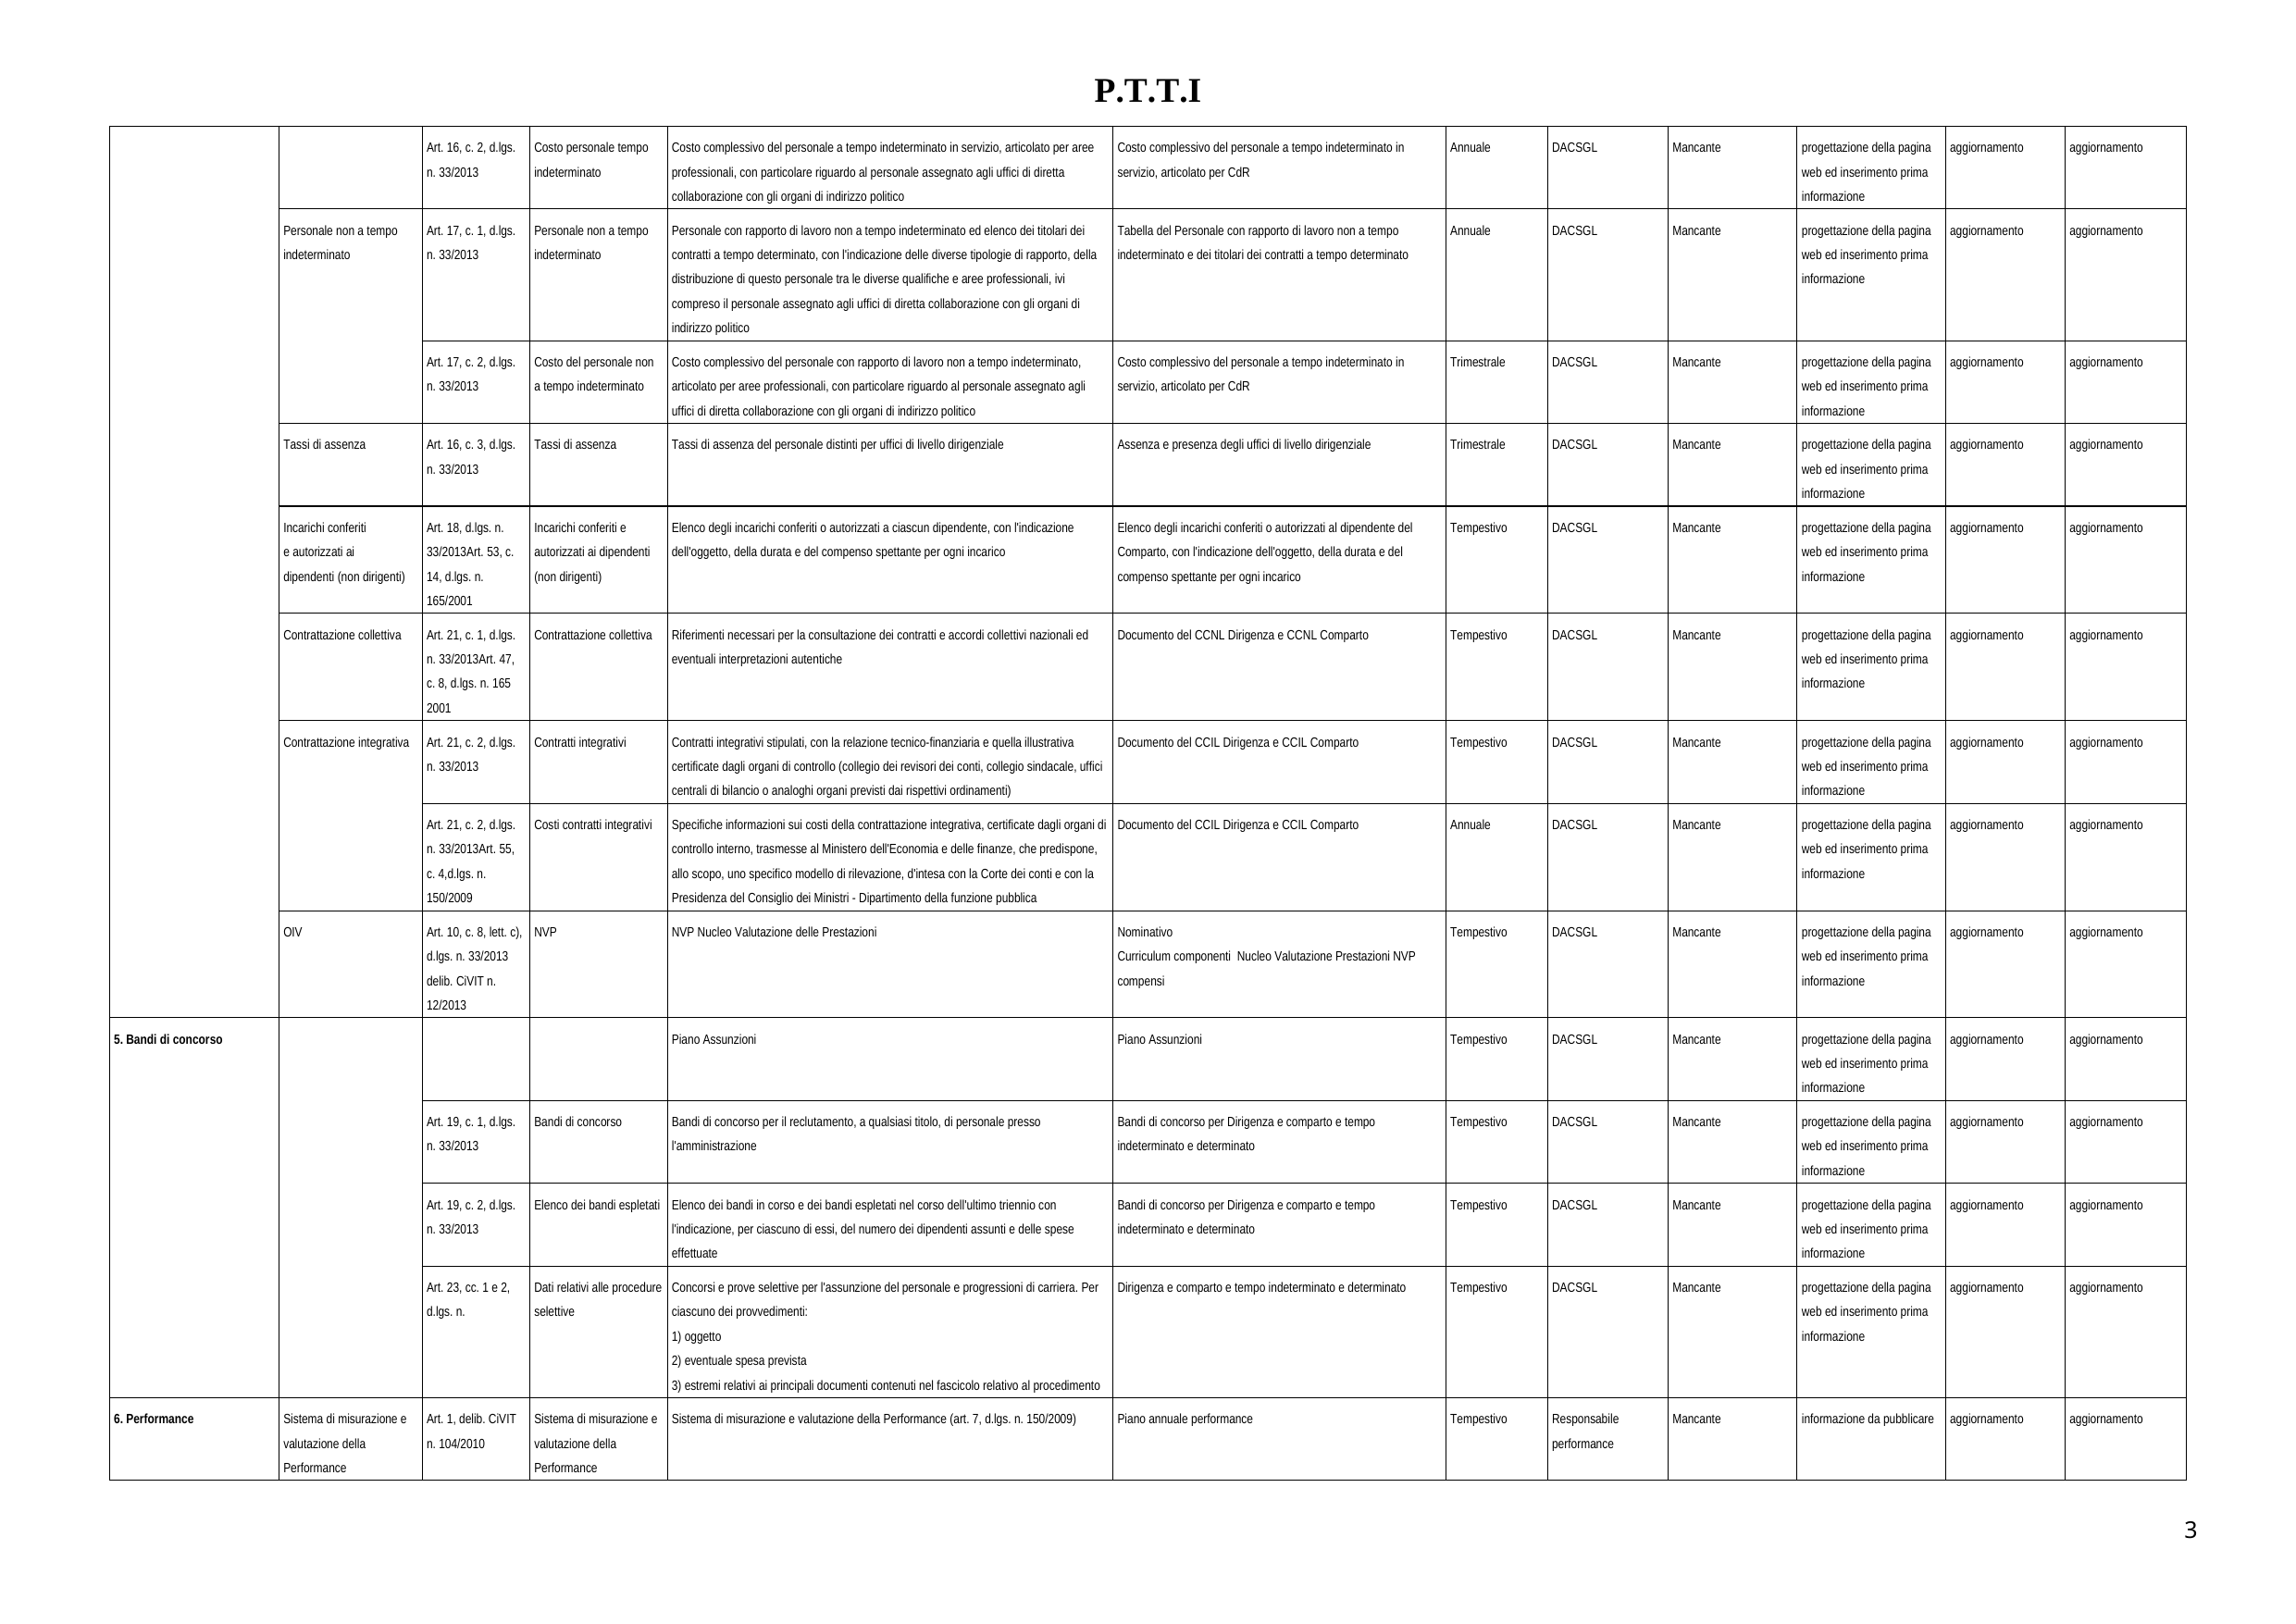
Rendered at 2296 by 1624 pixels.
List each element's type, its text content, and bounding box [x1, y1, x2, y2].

table_cell Tempestivo [1446, 911, 1547, 1017]
table_cell Mancante [1669, 341, 1796, 423]
table_cell [530, 1018, 667, 1100]
table_cell Tempestivo [1446, 1398, 1547, 1480]
table_cell Art. 16, c. 3, d.lgs. n. 33/2013 [423, 424, 529, 505]
table_cell Contrattazione collettiva [530, 614, 667, 720]
table_cell Art. 23, cc. 1 e 2, d.lgs. n. [423, 1267, 529, 1397]
table_cell Piano Assunzioni [1113, 1018, 1446, 1100]
table_cell informazione da pubblicare [1797, 1398, 1945, 1480]
table_cell Art. 17, c. 1, d.lgs. n. 33/2013 [423, 209, 529, 340]
table_cell Bandi di concorso per Dirigenza e comparto e tempo indeterminato e determinato [1113, 1101, 1446, 1183]
table_cell Bandi di concorso per Dirigenza e comparto e tempo indeterminato e determinato [1113, 1184, 1446, 1266]
table_cell aggiornamento [1946, 1184, 2065, 1266]
table_cell Annuale [1446, 127, 1547, 208]
table_cell Personale non a tempo indeterminato [530, 209, 667, 340]
table_cell aggiornamento [2066, 507, 2186, 613]
table_cell Piano Assunzioni [668, 1018, 1112, 1100]
table_cell Annuale [1446, 209, 1547, 340]
table_cell Mancante [1669, 721, 1796, 803]
table_cell Mancante [1669, 507, 1796, 613]
table_cell aggiornamento [2066, 721, 2186, 803]
table_cell aggiornamento [1946, 209, 2065, 340]
table_cell aggiornamento [1946, 424, 2065, 505]
table_cell DACSGL [1548, 1018, 1668, 1100]
table_cell progettazione della pagina web ed inserimento prima informazione [1797, 911, 1945, 1017]
table_cell Documento del CCIL Dirigenza e CCIL Comparto [1113, 721, 1446, 803]
table_cell Trimestrale [1446, 341, 1547, 423]
table_cell DACSGL [1548, 1267, 1668, 1397]
table_cell DACSGL [1548, 424, 1668, 505]
table_cell aggiornamento [2066, 1398, 2186, 1480]
table_cell Contratti integrativi [530, 721, 667, 803]
table_cell aggiornamento [1946, 1398, 2065, 1480]
table_cell Mancante [1669, 614, 1796, 720]
table_cell Sistema di misurazione e valutazione della Performance [530, 1398, 667, 1480]
table_cell [110, 127, 279, 1017]
table_cell DACSGL [1548, 721, 1668, 803]
table_cell Elenco dei bandi in corso e dei bandi espletati nel corso dell'ultimo triennio con l'indicazione, per ciascuno di essi, del numero dei dipendenti assunti e delle spese effettuate [668, 1184, 1112, 1266]
table_cell DACSGL [1548, 341, 1668, 423]
table_cell NVP Nucleo Valutazione delle Prestazioni [668, 911, 1112, 1017]
table_cell Costo complessivo del personale con rapporto di lavoro non a tempo indeterminato, articolato per aree professionali, con particolare riguardo al personale assegnato agli uffici di diretta collaborazione con gli organi di indirizzo politico [668, 341, 1112, 423]
table_cell aggiornamento [2066, 424, 2186, 505]
table_cell Elenco dei bandi espletati [530, 1184, 667, 1266]
table_cell OIV [279, 911, 422, 1017]
table_cell Contratti integrativi stipulati, con la relazione tecnico-finanziaria e quella illustrativa certificate dagli organi di controllo (collegio dei revisori dei conti, collegio sindacale, uffici centrali di bilancio o analoghi organi previsti dai rispettivi ordinamenti) [668, 721, 1112, 803]
table_cell Personale con rapporto di lavoro non a tempo indeterminato ed elenco dei titolari dei contratti a tempo determinato, con l'indicazione delle diverse tipologie di rapporto, della distribuzione di questo personale tra le diverse qualifiche e aree professionali, ivi compreso il personale assegnato agli uffici di diretta collaborazione con gli organi di indirizzo politico [668, 209, 1112, 340]
table_cell progettazione della pagina web ed inserimento prima informazione [1797, 507, 1945, 613]
table_cell Dati relativi alle procedure selettive [530, 1267, 667, 1397]
table_cell aggiornamento [1946, 341, 2065, 423]
table_cell Mancante [1669, 1398, 1796, 1480]
table_cell aggiornamento [1946, 804, 2065, 910]
table_cell aggiornamento [2066, 911, 2186, 1017]
table_cell Costo complessivo del personale a tempo indeterminato in servizio, articolato per CdR [1113, 127, 1446, 208]
table_cell Documento del CCNL Dirigenza e CCNL Comparto [1113, 614, 1446, 720]
table_cell Mancante [1669, 911, 1796, 1017]
table_cell aggiornamento [2066, 614, 2186, 720]
table_cell Art. 19, c. 2, d.lgs. n. 33/2013 [423, 1184, 529, 1266]
table_cell Tassi di assenza [279, 424, 422, 505]
table_cell Tempestivo [1446, 721, 1547, 803]
table_cell Art. 18, d.lgs. n. 33/2013Art. 53, c. 14, d.lgs. n. 165/2001 [423, 507, 529, 613]
table_cell DACSGL [1548, 127, 1668, 208]
table_cell progettazione della pagina web ed inserimento prima informazione [1797, 614, 1945, 720]
table_cell Art. 16, c. 2, d.lgs. n. 33/2013 [423, 127, 529, 208]
table_cell Dirigenza e comparto e tempo indeterminato e determinato [1113, 1267, 1446, 1397]
table_cell DACSGL [1548, 1101, 1668, 1183]
table_cell progettazione della pagina web ed inserimento prima informazione [1797, 1267, 1945, 1397]
table_cell Costo complessivo del personale a tempo indeterminato in servizio, articolato per aree professionali, con particolare riguardo al personale assegnato agli uffici di diretta collaborazione con gli organi di indirizzo politico [668, 127, 1112, 208]
table_cell Incarichi conferiti e autorizzati ai dipendenti (non dirigenti) [279, 507, 422, 613]
table_cell Art. 1, delib. CiVIT n. 104/2010 [423, 1398, 529, 1480]
table_cell Tempestivo [1446, 507, 1547, 613]
table_cell Tassi di assenza del personale distinti per uffici di livello dirigenziale [668, 424, 1112, 505]
table_cell Specifiche informazioni sui costi della contrattazione integrativa, certificate dagli organi di controllo interno, trasmesse al Ministero dell'Economia e delle finanze, che predispone, allo scopo, uno specifico modello di rilevazione, d'intesa con la Corte dei conti e con la Presidenza del Consiglio dei Ministri - Dipartimento della funzione pubblica [668, 804, 1112, 910]
table_cell Tempestivo [1446, 1267, 1547, 1397]
table_cell [279, 1018, 422, 1397]
table_cell DACSGL [1548, 614, 1668, 720]
table_cell DACSGL [1548, 209, 1668, 340]
table_cell 6. Performance [110, 1398, 279, 1480]
table_cell Costo del personale non a tempo indeterminato [530, 341, 667, 423]
table_cell Nominativo Curriculum componenti Nucleo Valutazione Prestazioni NVP compensi [1113, 911, 1446, 1017]
table_cell aggiornamento [1946, 507, 2065, 613]
table_cell Incarichi conferiti e autorizzati ai dipendenti (non dirigenti) [530, 507, 667, 613]
table_cell Riferimenti necessari per la consultazione dei contratti e accordi collettivi nazionali ed eventuali interpretazioni autentiche [668, 614, 1112, 720]
table_cell Tabella del Personale con rapporto di lavoro non a tempo indeterminato e dei titolari dei contratti a tempo determinato [1113, 209, 1446, 340]
table_cell Mancante [1669, 804, 1796, 910]
table_cell Mancante [1669, 1018, 1796, 1100]
table_cell aggiornamento [2066, 1018, 2186, 1100]
table_cell aggiornamento [1946, 1018, 2065, 1100]
table_cell progettazione della pagina web ed inserimento prima informazione [1797, 721, 1945, 803]
table_cell Trimestrale [1446, 424, 1547, 505]
table_cell Concorsi e prove selettive per l'assunzione del personale e progressioni di carriera. Per ciascuno dei provvedimenti: 1) oggetto 2) eventuale spesa prevista 3) estremi relativi ai principali documenti contenuti nel fascicolo relativo al procedimento [668, 1267, 1112, 1397]
table_cell Documento del CCIL Dirigenza e CCIL Comparto [1113, 804, 1446, 910]
table_cell Mancante [1669, 1101, 1796, 1183]
table_cell Annuale [1446, 804, 1547, 910]
table_cell aggiornamento [2066, 1184, 2186, 1266]
table_cell Tempestivo [1446, 1101, 1547, 1183]
table_cell progettazione della pagina web ed inserimento prima informazione [1797, 341, 1945, 423]
table_cell progettazione della pagina web ed inserimento prima informazione [1797, 1184, 1945, 1266]
table_cell aggiornamento [2066, 127, 2186, 208]
table_cell NVP [530, 911, 667, 1017]
table_cell Mancante [1669, 1184, 1796, 1266]
table_cell Elenco degli incarichi conferiti o autorizzati al dipendente del Comparto, con l'indicazione dell'oggetto, della durata e del compenso spettante per ogni incarico [1113, 507, 1446, 613]
table_cell [279, 127, 422, 208]
table_cell aggiornamento [2066, 1267, 2186, 1397]
table_cell aggiornamento [1946, 127, 2065, 208]
table_cell Costo complessivo del personale a tempo indeterminato in servizio, articolato per CdR [1113, 341, 1446, 423]
table_cell Art. 10, c. 8, lett. c), d.lgs. n. 33/2013 delib. CiVIT n. 12/2013 [423, 911, 529, 1017]
table_cell Tempestivo [1446, 1018, 1547, 1100]
table_cell aggiornamento [1946, 911, 2065, 1017]
table_cell Sistema di misurazione e valutazione della Performance [279, 1398, 422, 1480]
table_cell Mancante [1669, 1267, 1796, 1397]
table_cell Mancante [1669, 209, 1796, 340]
table_cell aggiornamento [2066, 804, 2186, 910]
table_cell Assenza e presenza degli uffici di livello dirigenziale [1113, 424, 1446, 505]
table_cell Contrattazione collettiva [279, 614, 422, 720]
table_cell Costo personale tempo indeterminato [530, 127, 667, 208]
table_cell progettazione della pagina web ed inserimento prima informazione [1797, 804, 1945, 910]
table_cell Piano annuale performance [1113, 1398, 1446, 1480]
table_cell aggiornamento [1946, 614, 2065, 720]
table_cell Art. 17, c. 2, d.lgs. n. 33/2013 [423, 341, 529, 423]
table_cell Responsabile performance [1548, 1398, 1668, 1480]
table_cell aggiornamento [2066, 1101, 2186, 1183]
table_cell DACSGL [1548, 507, 1668, 613]
table_cell Art. 21, c. 1, d.lgs. n. 33/2013Art. 47, c. 8, d.lgs. n. 165 2001 [423, 614, 529, 720]
table_cell Contrattazione integrativa [279, 721, 422, 910]
table_cell progettazione della pagina web ed inserimento prima informazione [1797, 127, 1945, 208]
table_cell aggiornamento [1946, 721, 2065, 803]
table_cell DACSGL [1548, 1184, 1668, 1266]
table_cell Tempestivo [1446, 1184, 1547, 1266]
table_cell Bandi di concorso [530, 1101, 667, 1183]
table_cell Sistema di misurazione e valutazione della Performance (art. 7, d.lgs. n. 150/2009) [668, 1398, 1112, 1480]
table_cell Bandi di concorso per il reclutamento, a qualsiasi titolo, di personale presso l'amministrazione [668, 1101, 1112, 1183]
table_cell Mancante [1669, 424, 1796, 505]
table_cell Elenco degli incarichi conferiti o autorizzati a ciascun dipendente, con l'indicazione dell'oggetto, della durata e del compenso spettante per ogni incarico [668, 507, 1112, 613]
table_cell Tempestivo [1446, 614, 1547, 720]
table_cell aggiornamento [1946, 1101, 2065, 1183]
table_cell aggiornamento [2066, 341, 2186, 423]
table_cell DACSGL [1548, 911, 1668, 1017]
table_cell Costi contratti integrativi [530, 804, 667, 910]
table_cell progettazione della pagina web ed inserimento prima informazione [1797, 209, 1945, 340]
table_cell Tassi di assenza [530, 424, 667, 505]
table_cell Mancante [1669, 127, 1796, 208]
table_cell Art. 19, c. 1, d.lgs. n. 33/2013 [423, 1101, 529, 1183]
table_cell progettazione della pagina web ed inserimento prima informazione [1797, 424, 1945, 505]
table_cell [423, 1018, 529, 1100]
table_cell progettazione della pagina web ed inserimento prima informazione [1797, 1101, 1945, 1183]
table_cell aggiornamento [2066, 209, 2186, 340]
table_cell progettazione della pagina web ed inserimento prima informazione [1797, 1018, 1945, 1100]
table_cell Personale non a tempo indeterminato [279, 209, 422, 423]
table_cell aggiornamento [1946, 1267, 2065, 1397]
table_cell Art. 21, c. 2, d.lgs. n. 33/2013Art. 55, c. 4,d.lgs. n. 150/2009 [423, 804, 529, 910]
table_cell DACSGL [1548, 804, 1668, 910]
table_cell 5. Bandi di concorso [110, 1018, 279, 1397]
table_cell Art. 21, c. 2, d.lgs. n. 33/2013 [423, 721, 529, 803]
